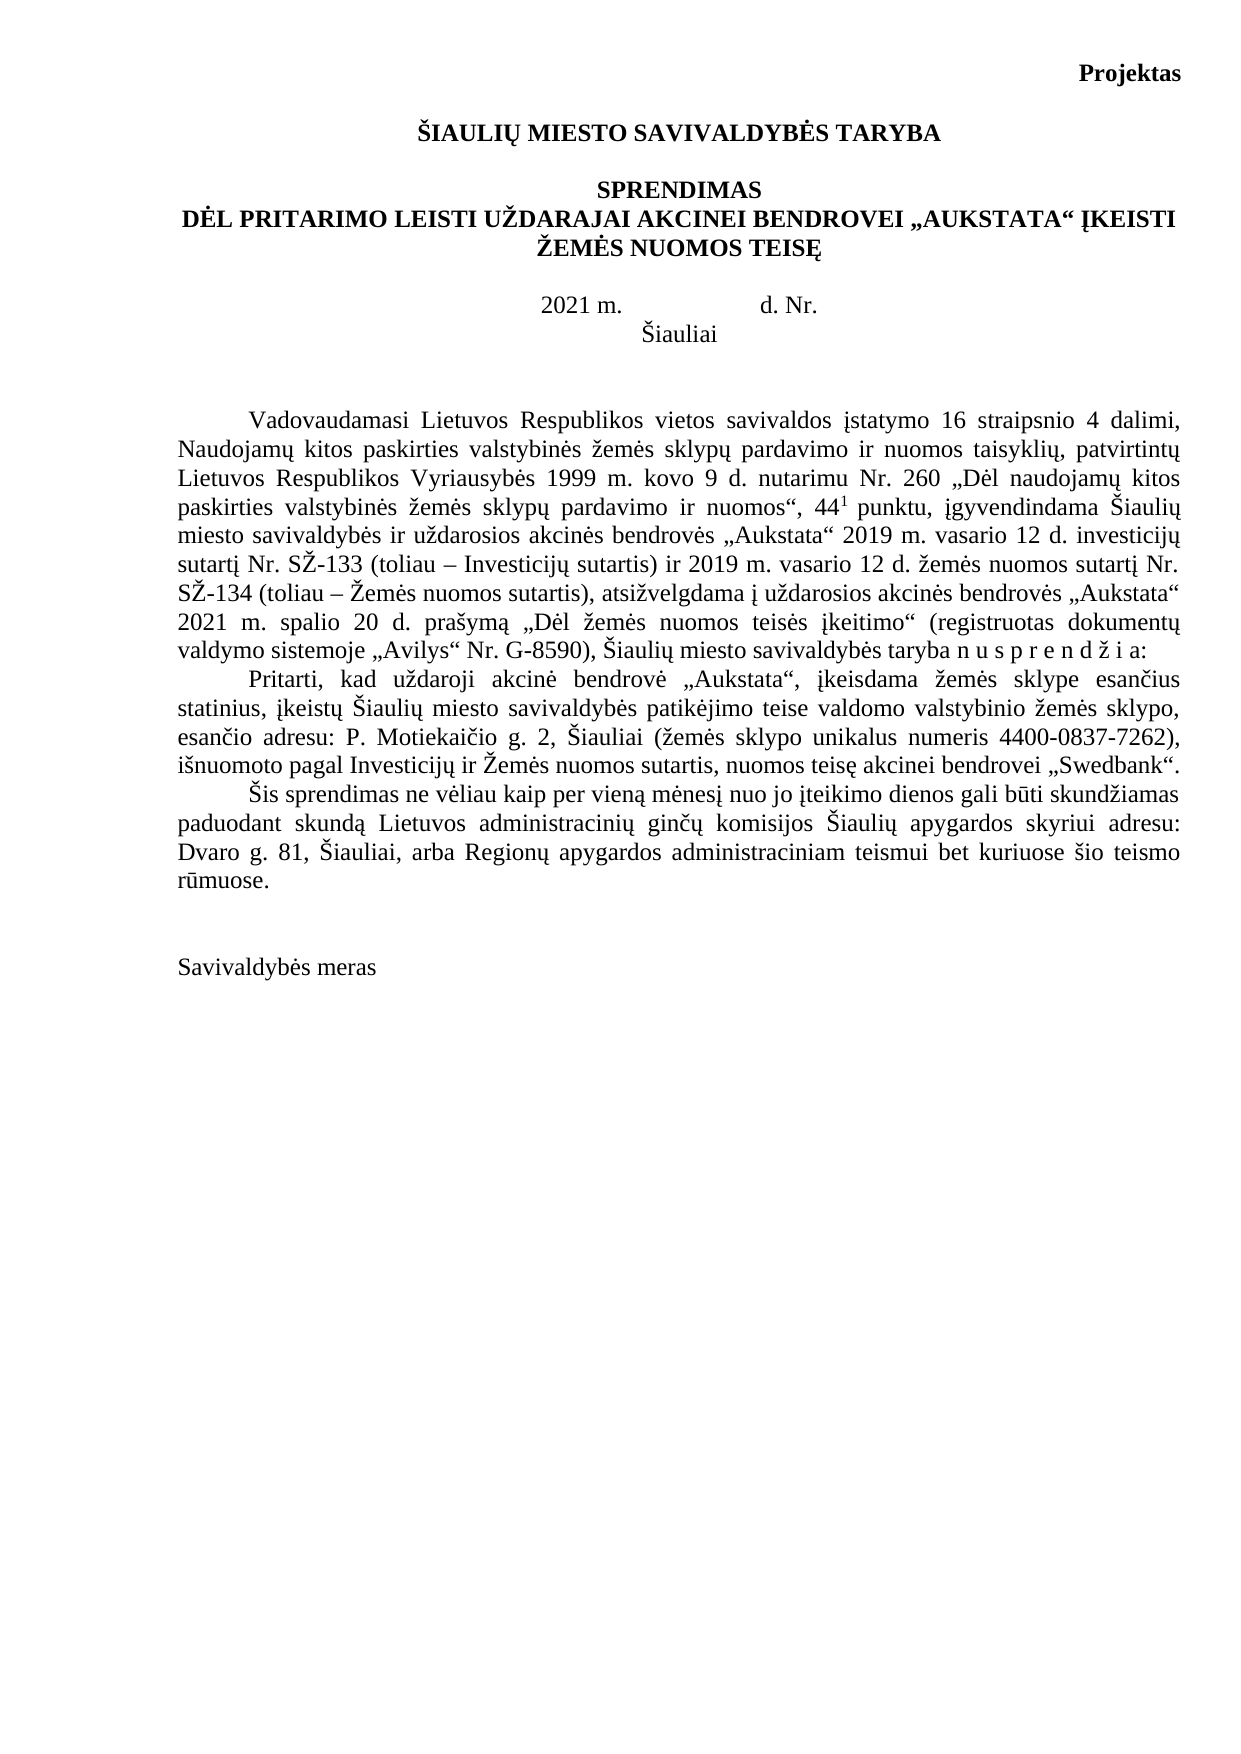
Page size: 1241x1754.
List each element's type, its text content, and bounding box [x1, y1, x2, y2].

text Šiauliai [177, 319, 1181, 348]
text 2021 m. d. Nr. [177, 291, 1181, 319]
text DĖL PRITARIMO LEISTI UŽDARAJAI AKCINEI BENDROVEI „AUKSTATA“ ĮKEISTI ŽEMĖS NUOMOS TEISĘ [177, 204, 1181, 262]
text Vadovaudamasi Lietuvos Respublikos vietos savivaldos įstatymo 16 straipsnio 4 dalimi, Naudojamų kitos paskirties valstybinės žemės sklypų pardavimo ir nuomos taisyklių, patvirtintų Lietuvos Respublikos Vyriausybės 1999 m. kovo 9 d. nutarimu Nr. 260 „Dėl naudojamų kitos paskirties valstybinės žemės sklypų pardavimo ir nuomos“, 441 punktu, įgyvendindama Šiaulių miesto savivaldybės ir uždarosios akcinės bendrovės „Aukstata“ 2019 m. vasario 12 d. investicijų sutartį Nr. SŽ-133 (toliau – Investicijų sutartis) ir 2019 m. vasario 12 d. žemės nuomos sutartį Nr. SŽ-134 (toliau – Žemės nuomos sutartis), atsižvelgdama į uždarosios akcinės bendrovės „Aukstata“ 2021 m. spalio 20 d. prašymą „Dėl žemės nuomos teisės įkeitimo“ (registruotas dokumentų valdymo sistemoje „Avilys“ Nr. G-8590), Šiaulių miesto savivaldybės taryba nusprendžia: [177, 406, 1181, 664]
text Savivaldybės meras [177, 952, 1181, 981]
text SPRENDIMAS [177, 176, 1181, 204]
text Pritarti, kad uždaroji akcinė bendrovė „Aukstata“, įkeisdama žemės sklype esančius statinius, įkeistų Šiaulių miesto savivaldybės patikėjimo teise valdomo valstybinio žemės sklypo, esančio adresu: P. Motiekaičio g. 2, Šiauliai (žemės sklypo unikalus numeris 4400-0837-7262), išnuomoto pagal Investicijų ir Žemės nuomos sutartis, nuomos teisę akcinei bendrovei „Swedbank“. [177, 664, 1181, 779]
text Šis sprendimas ne vėliau kaip per vieną mėnesį nuo jo įteikimo dienos gali būti skundžiamas paduodant skundą Lietuvos administracinių ginčų komisijos Šiaulių apygardos skyriui adresu: Dvaro g. 81, Šiauliai, arba Regionų apygardos administraciniam teismui bet kuriuose šio teismo rūmuose. [177, 779, 1181, 894]
text ŠIAULIŲ MIESTO SAVIVALDYBĖS TARYBA [177, 118, 1181, 147]
